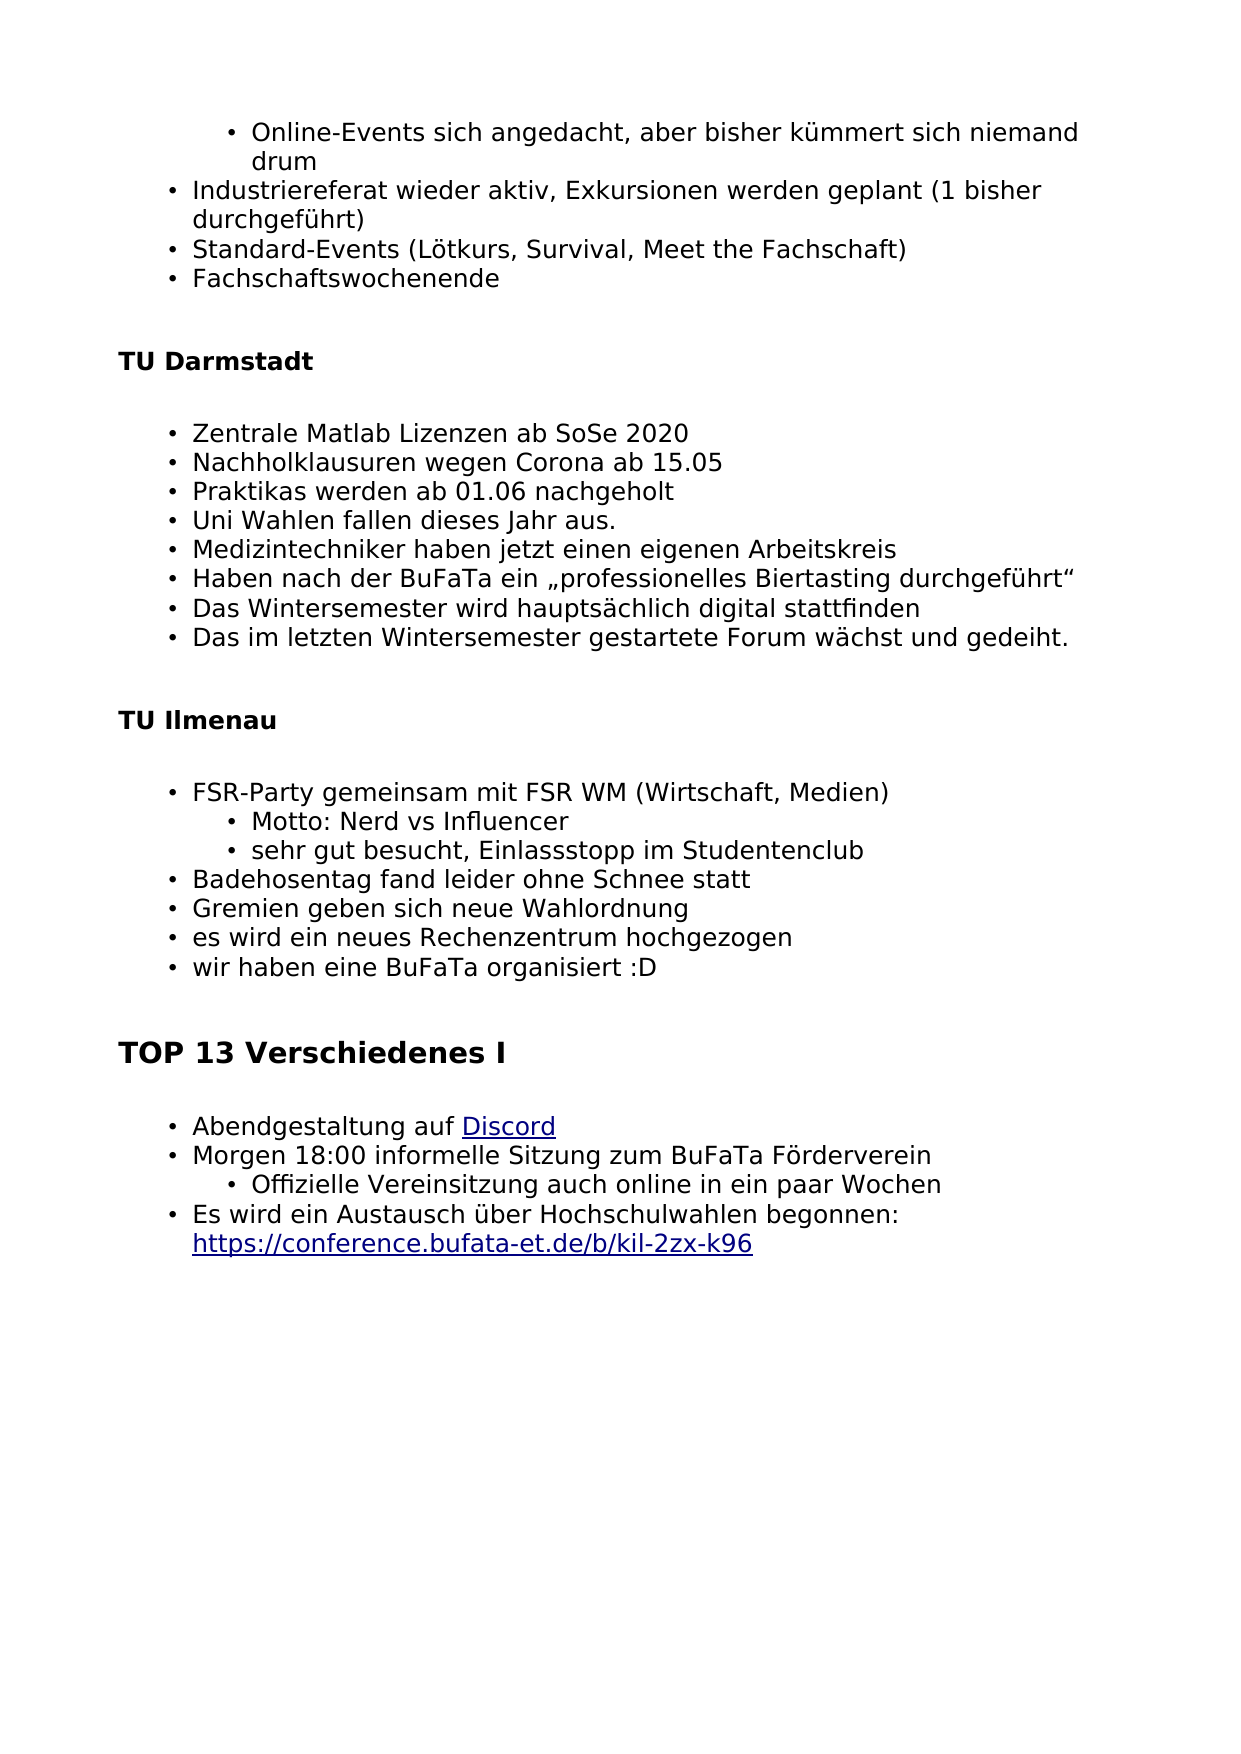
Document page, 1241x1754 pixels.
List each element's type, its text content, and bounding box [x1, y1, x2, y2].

list Industriereferat wieder aktiv, Exkursionen werden geplant (1 bisher durchgeführt) [177, 176, 1122, 235]
subtitle TU Ilmenau [118, 707, 1122, 736]
list sehr gut besucht, Einlassstopp im Studentenclub [236, 836, 1122, 865]
list Abendgestaltung auf Discord [177, 1112, 1122, 1141]
subtitle TOP 13 Verschiedenes I [118, 1036, 1122, 1070]
list Uni Wahlen fallen dieses Jahr aus. [177, 506, 1122, 535]
list wir haben eine BuFaTa organisiert :D [177, 953, 1122, 982]
list Standard-Events (Lötkurs, Survival, Meet the Fachschaft) [177, 235, 1122, 264]
list Medizintechniker haben jetzt einen eigenen Arbeitskreis [177, 535, 1122, 564]
list Zentrale Matlab Lizenzen ab SoSe 2020 [177, 419, 1122, 448]
list Motto: Nerd vs Influencer [236, 807, 1122, 836]
list es wird ein neues Rechenzentrum hochgezogen [177, 923, 1122, 953]
list Fachschaftswochenende [177, 264, 1122, 293]
list Das Wintersemester wird hauptsächlich digital stattfinden [177, 594, 1122, 623]
list FSR-Party gemeinsam mit FSR WM (Wirtschaft, Medien) [177, 778, 1122, 807]
list Offizielle Vereinsitzung auch online in ein paar Wochen [236, 1171, 1122, 1200]
list Haben nach der BuFaTa ein „professionelles Biertasting durchgeführt“ [177, 564, 1122, 594]
list Nachholklausuren wegen Corona ab 15.05 [177, 448, 1122, 477]
list Das im letzten Wintersemester gestartete Forum wächst und gedeiht. [177, 623, 1122, 652]
list Gremien geben sich neue Wahlordnung [177, 894, 1122, 923]
list Morgen 18:00 informelle Sitzung zum BuFaTa Förderverein [177, 1141, 1122, 1171]
subtitle TU Darmstadt [118, 348, 1122, 377]
list Badehosentag fand leider ohne Schnee statt [177, 865, 1122, 894]
list Es wird ein Austausch über Hochschulwahlen begonnen: https://conference.bufata-et.de/b/kil-2zx-k96 [177, 1200, 1122, 1258]
list Praktikas werden ab 01.06 nachgeholt [177, 477, 1122, 506]
list Online-Events sich angedacht, aber bisher kümmert sich niemand drum [236, 118, 1122, 176]
